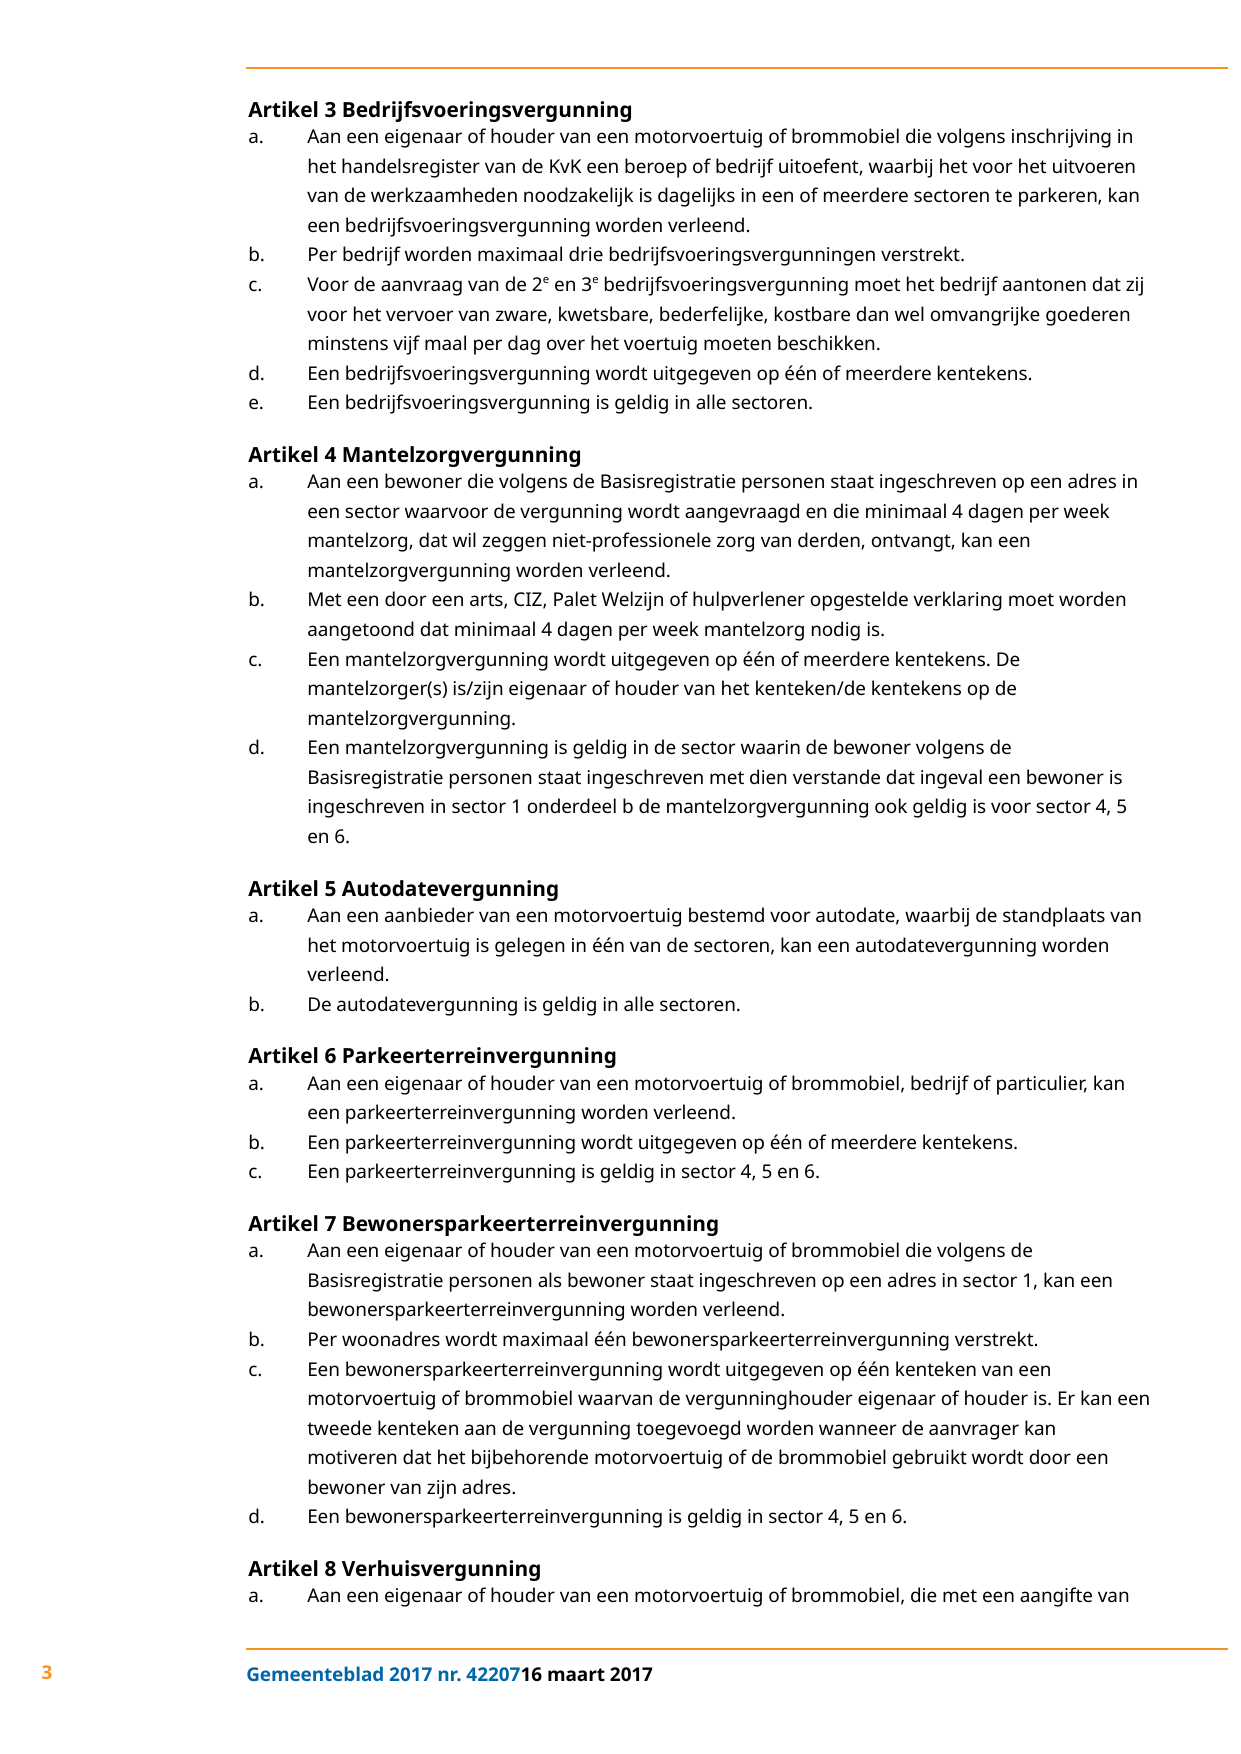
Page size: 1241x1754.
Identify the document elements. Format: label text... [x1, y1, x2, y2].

list Een bewonersparkeerterreinvergunning wordt uitgegeven op één kenteken van een motorvoertuig of brommobiel waarvan de vergunninghouder eigenaar of houder is. Er kan een tweede kenteken aan de vergunning toegevoegd worden wanneer de aanvrager kan motiveren dat het bijbehorende motorvoertuig of de brommobiel gebruikt wordt door een bewoner van zijn adres. [248, 1356, 1152, 1500]
list Een parkeerterreinvergunning is geldig in sector 4, 5 en 6. [248, 1158, 1152, 1184]
list Een mantelzorgvergunning wordt uitgegeven op één of meerdere kentekens. De mantelzorger(s) is/zijn eigenaar of houder van het kenteken/de kentekens op de mantelzorgvergunning. [248, 646, 1152, 731]
list Per bedrijf worden maximaal drie bedrijfsvoeringsvergunningen verstrekt. [248, 242, 1152, 267]
text Artikel 8 Verhuisvergunning [248, 1554, 1152, 1582]
list De autodatevergunning is geldig in alle sectoren. [248, 991, 1152, 1017]
list Een bedrijfsvoeringsvergunning is geldig in alle sectoren. [248, 389, 1152, 415]
list Aan een eigenaar of houder van een motorvoertuig of brommobiel, bedrijf of particulier, kan een parkeerterreinvergunning worden verleend. [248, 1070, 1152, 1125]
list Aan een bewoner die volgens de Basisregistratie personen staat ingeschreven op een adres in een sector waarvoor de vergunning wordt aangevraagd en die minimaal 4 dagen per week mantelzorg, dat wil zeggen niet-professionele zorg van derden, ontvangt, kan een mantelzorgvergunning worden verleend. [248, 468, 1152, 583]
list Aan een eigenaar of houder van een motorvoertuig of brommobiel die volgens inschrijving in het handelsregister van de KvK een beroep of bedrijf uitoefent, waarbij het voor het uitvoeren van de werkzaamheden noodzakelijk is dagelijks in een of meerdere sectoren te parkeren, kan een bedrijfsvoeringsvergunning worden verleend. [248, 123, 1152, 238]
text Artikel 6 Parkeerterreinvergunning [248, 1041, 1152, 1070]
list Voor de aanvraag van de 2e en 3e bedrijfsvoeringsvergunning moet het bedrijf aantonen dat zij voor het vervoer van zware, kwetsbare, bederfelijke, kostbare dan wel omvangrijke goederen minstens vijf maal per dag over het voertuig moeten beschikken. [248, 271, 1152, 356]
list Aan een aanbieder van een motorvoertuig bestemd voor autodate, waarbij de standplaats van het motorvoertuig is gelegen in één van de sectoren, kan een autodatevergunning worden verleend. [248, 902, 1152, 987]
list Een bedrijfsvoeringsvergunning wordt uitgegeven op één of meerdere kentekens. [248, 360, 1152, 386]
picture [41, 47, 231, 172]
list Een parkeerterreinvergunning wordt uitgegeven op één of meerdere kentekens. [248, 1129, 1152, 1155]
text Artikel 3 Bedrijfsvoeringsvergunning [248, 95, 1152, 123]
list Per woonadres wordt maximaal één bewonersparkeerterreinvergunning verstrekt. [248, 1326, 1152, 1352]
list Een mantelzorgvergunning is geldig in de sector waarin de bewoner volgens de Basisregistratie personen staat ingeschreven met dien verstande dat ingeval een bewoner is ingeschreven in sector 1 onderdeel b de mantelzorgvergunning ook geldig is voor sector 4, 5 en 6. [248, 734, 1152, 849]
list Aan een eigenaar of houder van een motorvoertuig of brommobiel die volgens de Basisregistratie personen als bewoner staat ingeschreven op een adres in sector 1, kan een bewonersparkeerterreinvergunning worden verleend. [248, 1237, 1152, 1322]
text Artikel 7 Bewonersparkeerterreinvergunning [248, 1209, 1152, 1237]
list Een bewonersparkeerterreinvergunning is geldig in sector 4, 5 en 6. [248, 1504, 1152, 1529]
list Met een door een arts, CIZ, Palet Welzijn of hulpverlener opgestelde verklaring moet worden aangetoond dat minimaal 4 dagen per week mantelzorg nodig is. [248, 587, 1152, 642]
text Artikel 4 Mantelzorgvergunning [248, 440, 1152, 468]
text Artikel 5 Autodatevergunning [248, 874, 1152, 902]
list Aan een eigenaar of houder van een motorvoertuig of brommobiel, die met een aangifte van [248, 1582, 1152, 1608]
